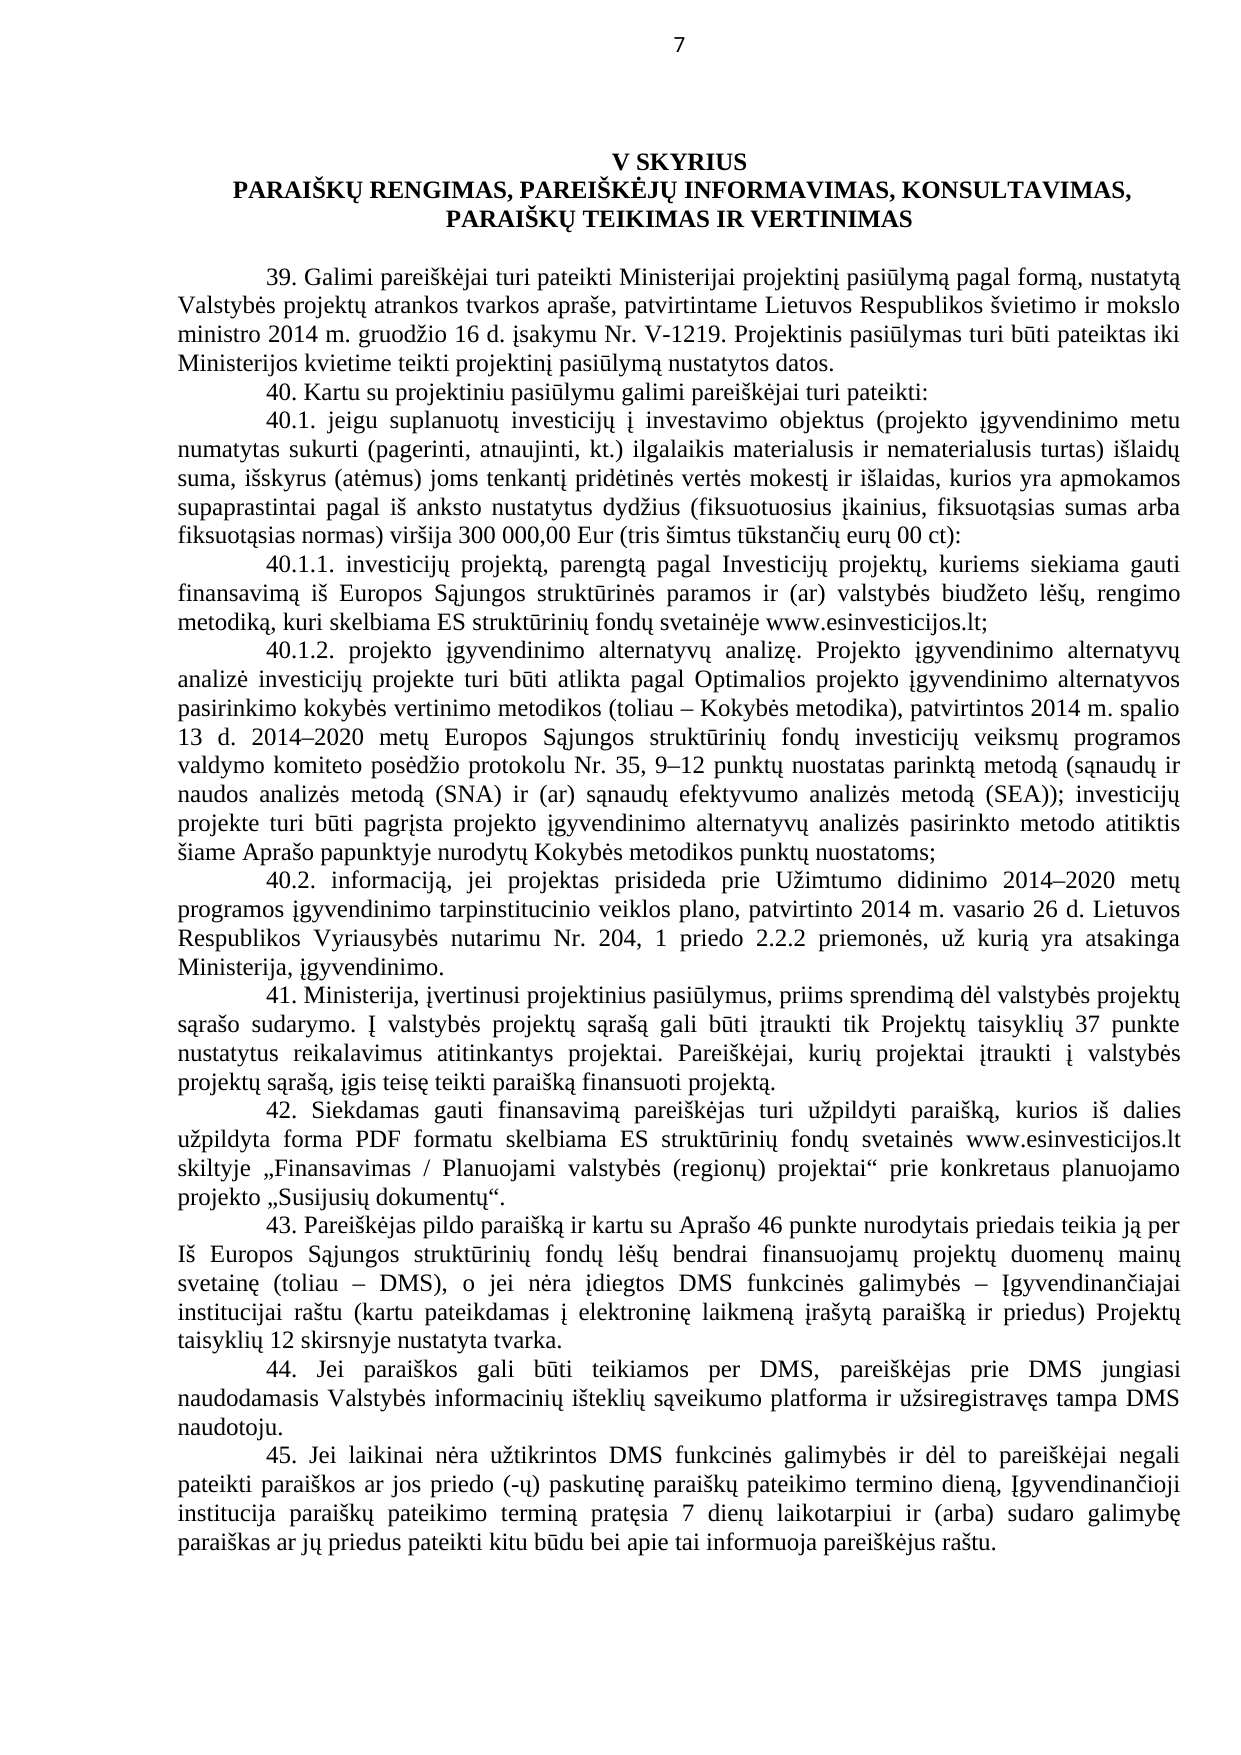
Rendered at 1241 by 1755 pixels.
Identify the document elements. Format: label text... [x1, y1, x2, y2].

text 42. Siekdamas gauti finansavimą pareiškėjas turi užpildyti paraišką, kurios iš dalies užpildyta forma PDF formatu skelbiama ES struktūrinių fondų svetainės www.esinvesticijos.lt skiltyje „Finansavimas / Planuojami valstybės (regionų) projektai“ prie konkretaus planuojamo projekto „Susijusių dokumentų“. [177, 1096, 1181, 1211]
text 45. Jei laikinai nėra užtikrintos DMS funkcinės galimybės ir dėl to pareiškėjai negali pateikti paraiškos ar jos priedo (-ų) paskutinę paraiškų pateikimo termino dieną, Įgyvendinančioji institucija paraiškų pateikimo terminą pratęsia 7 dienų laikotarpiui ir (arba) sudaro galimybę paraiškas ar jų priedus pateikti kitu būdu bei apie tai informuoja pareiškėjus raštu. [177, 1441, 1181, 1556]
text 40.2. informaciją, jei projektas prisideda prie Užimtumo didinimo 2014–2020 metų programos įgyvendinimo tarpinstitucinio veiklos plano, patvirtinto 2014 m. vasario 26 d. Lietuvos Respublikos Vyriausybės nutarimu Nr. 204, 1 priedo 2.2.2 priemonės, už kurią yra atsakinga Ministerija, įgyvendinimo. [177, 866, 1181, 981]
text V SKYRIUS [177, 147, 1181, 176]
text 39. Galimi pareiškėjai turi pateikti Ministerijai projektinį pasiūlymą pagal formą, nustatytą Valstybės projektų atrankos tvarkos apraše, patvirtintame Lietuvos Respublikos švietimo ir mokslo ministro 2014 m. gruodžio 16 d. įsakymu Nr. V-1219. Projektinis pasiūlymas turi būti pateiktas iki Ministerijos kvietime teikti projektinį pasiūlymą nustatytos datos. [177, 262, 1181, 377]
text 40.1.2. projekto įgyvendinimo alternatyvų analizę. Projekto įgyvendinimo alternatyvų analizė investicijų projekte turi būti atlikta pagal Optimalios projekto įgyvendinimo alternatyvos pasirinkimo kokybės vertinimo metodikos (toliau – Kokybės metodika), patvirtintos 2014 m. spalio 13 d. 2014–2020 metų Europos Sąjungos struktūrinių fondų investicijų veiksmų programos valdymo komiteto posėdžio protokolu Nr. 35, 9–12 punktų nuostatas parinktą metodą (sąnaudų ir naudos analizės metodą (SNA) ir (ar) sąnaudų efektyvumo analizės metodą (SEA)); investicijų projekte turi būti pagrįsta projekto įgyvendinimo alternatyvų analizės pasirinkto metodo atitiktis šiame Aprašo papunktyje nurodytų Kokybės metodikos punktų nuostatoms; [177, 636, 1181, 866]
text 44. Jei paraiškos gali būti teikiamos per DMS, pareiškėjas prie DMS jungiasi naudodamasis Valstybės informacinių išteklių sąveikumo platforma ir užsiregistravęs tampa DMS naudotoju. [177, 1354, 1181, 1441]
text PARAIŠKŲ RENGIMAS, PAREIŠKĖJŲ INFORMAVIMAS, KONSULTAVIMAS, PARAIŠKŲ TEIKIMAS IR VERTINIMAS [177, 176, 1181, 233]
text 40.1. jeigu suplanuotų investicijų į investavimo objektus (projekto įgyvendinimo metu numatytas sukurti (pagerinti, atnaujinti, kt.) ilgalaikis materialusis ir nematerialusis turtas) išlaidų suma, išskyrus (atėmus) joms tenkantį pridėtinės vertės mokestį ir išlaidas, kurios yra apmokamos supaprastintai pagal iš anksto nustatytus dydžius (fiksuotuosius įkainius, fiksuotąsias sumas arba fiksuotąsias normas) viršija 300 000,00 Eur (tris šimtus tūkstančių eurų 00 ct): [177, 406, 1181, 549]
text 40. Kartu su projektiniu pasiūlymu galimi pareiškėjai turi pateikti: [177, 377, 1181, 406]
text 43. Pareiškėjas pildo paraišką ir kartu su Aprašo 46 punkte nurodytais priedais teikia ją per Iš Europos Sąjungos struktūrinių fondų lėšų bendrai finansuojamų projektų duomenų mainų svetainę (toliau – DMS), o jei nėra įdiegtos DMS funkcinės galimybės – Įgyvendinančiajai institucijai raštu (kartu pateikdamas į elektroninę laikmeną įrašytą paraišką ir priedus) Projektų taisyklių 12 skirsnyje nustatyta tvarka. [177, 1211, 1181, 1354]
text 41. Ministerija, įvertinusi projektinius pasiūlymus, priims sprendimą dėl valstybės projektų sąrašo sudarymo. Į valstybės projektų sąrašą gali būti įtraukti tik Projektų taisyklių 37 punkte nustatytus reikalavimus atitinkantys projektai. Pareiškėjai, kurių projektai įtraukti į valstybės projektų sąrašą, įgis teisę teikti paraišką finansuoti projektą. [177, 981, 1181, 1096]
text 40.1.1. investicijų projektą, parengtą pagal Investicijų projektų, kuriems siekiama gauti finansavimą iš Europos Sąjungos struktūrinės paramos ir (ar) valstybės biudžeto lėšų, rengimo metodiką, kuri skelbiama ES struktūrinių fondų svetainėje www.esinvesticijos.lt; [177, 549, 1181, 636]
